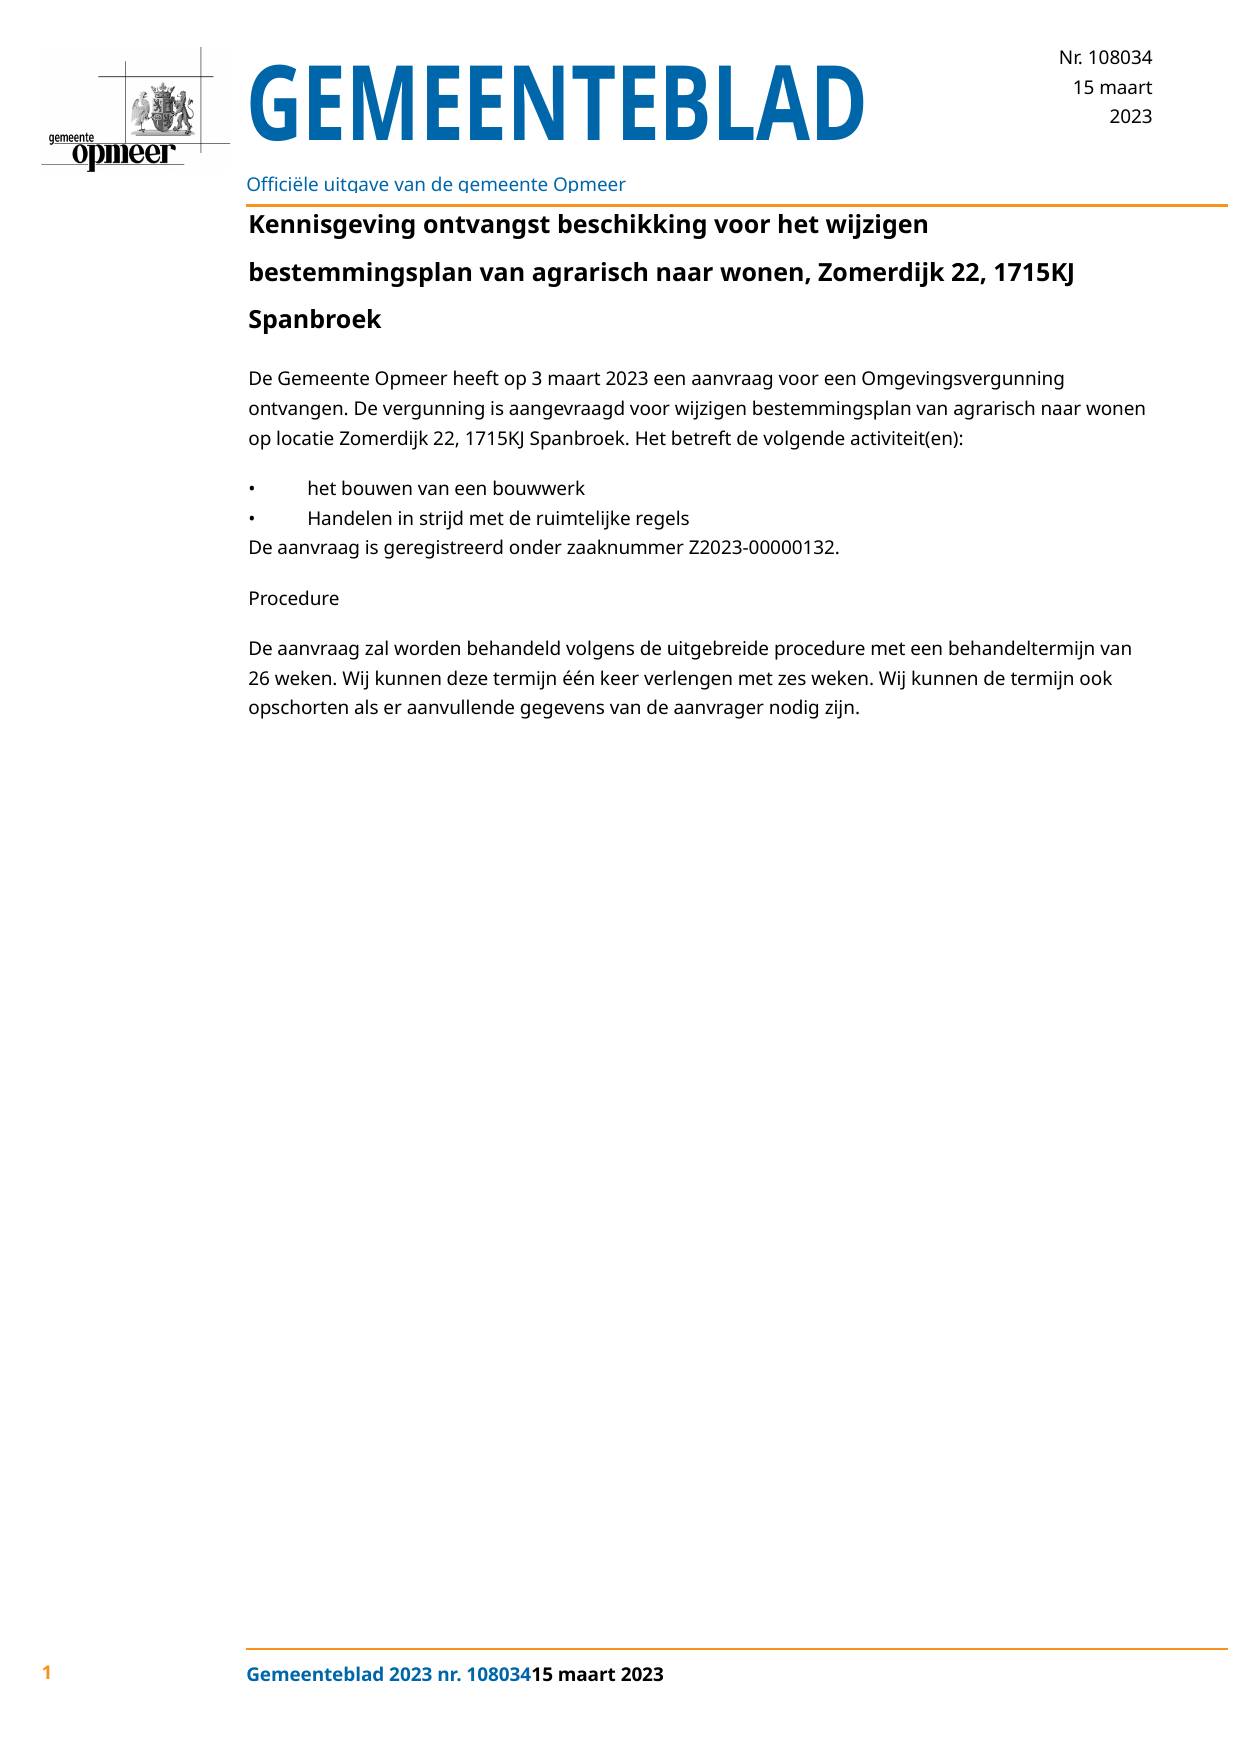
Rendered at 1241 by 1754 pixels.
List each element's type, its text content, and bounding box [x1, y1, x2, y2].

picture [41, 47, 231, 172]
text De aanvraag zal worden behandeld volgens de uitgebreide procedure met een behandeltermijn van 26 weken. Wij kunnen deze termijn één keer verlengen met zes weken. Wij kunnen de termijn ook opschorten als er aanvullende gegevens van de aanvrager nodig zijn. [248, 635, 1152, 720]
text De Gemeente Opmeer heeft op 3 maart 2023 een aanvraag voor een Omgevingsvergunning ontvangen. De vergunning is aangevraagd voor wijzigen bestemmingsplan van agrarisch naar wonen op locatie Zomerdijk 22, 1715KJ Spanbroek. Het betreft de volgende activiteit(en): [248, 366, 1152, 450]
text Procedure [248, 585, 1152, 610]
list Handelen in strijd met de ruimtelijke regels [248, 505, 1152, 530]
list het bouwen van een bouwwerk [248, 475, 1152, 501]
text Kennisgeving ontvangst beschikking voor het wijzigen bestemmingsplan van agrarisch naar wonen, Zomerdijk 22, 1715KJ Spanbroek [248, 207, 1152, 336]
text De aanvraag is geregistreerd onder zaaknummer Z2023-00000132. [248, 534, 1152, 560]
